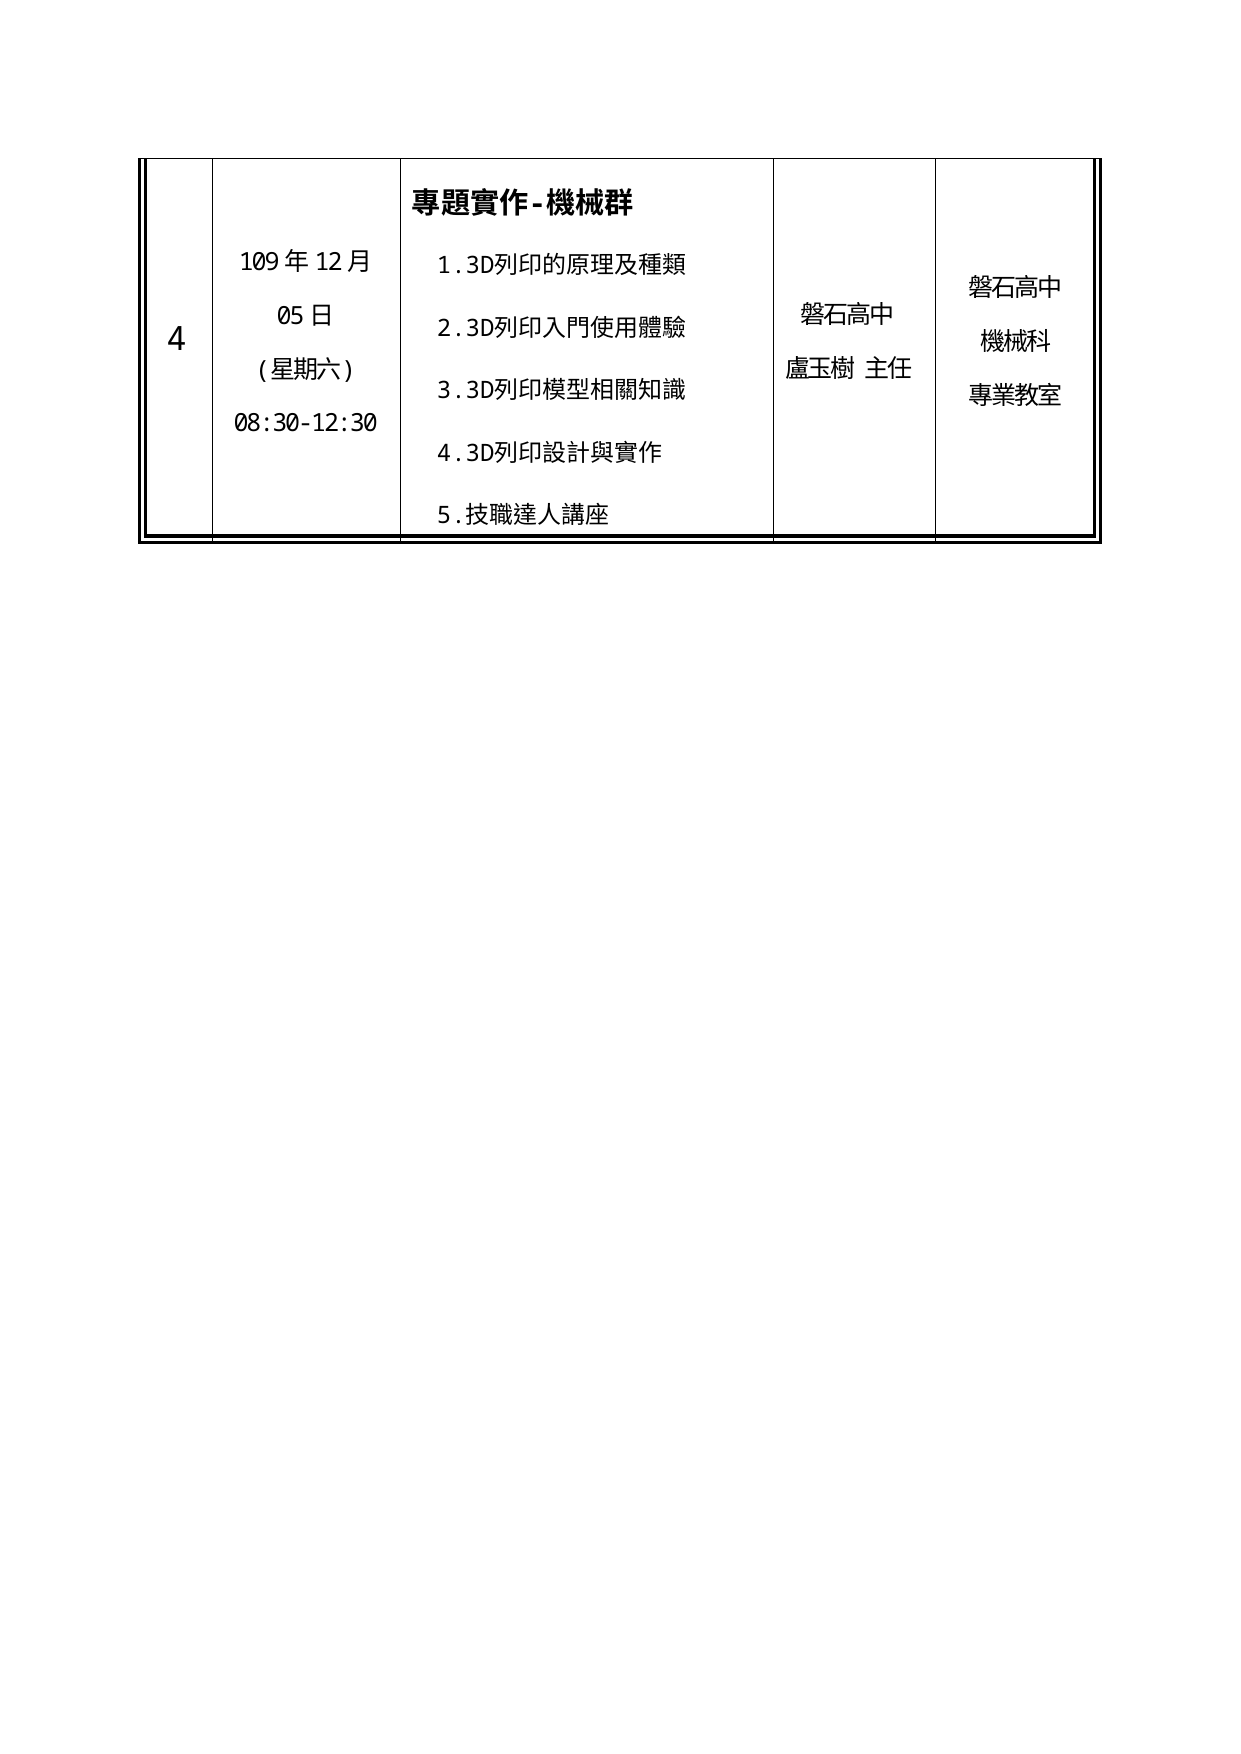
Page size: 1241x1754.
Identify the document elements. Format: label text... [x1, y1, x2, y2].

table_cell 磐石高中 機械科 專業教室 [936, 159, 1093, 534]
table_cell 磐石高中 盧玉樹 主任 [774, 159, 935, 534]
table_cell 4 [147, 159, 212, 534]
table_cell 109年12月05日 (星期六) 08:30-12:30 [213, 159, 400, 534]
table_cell 專題實作-機械群 1.3D列印的原理及種類 2.3D列印入門使用體驗 3.3D列印模型相關知識 4.3D列印設計與實作 5.技職達人講座 [401, 159, 773, 534]
